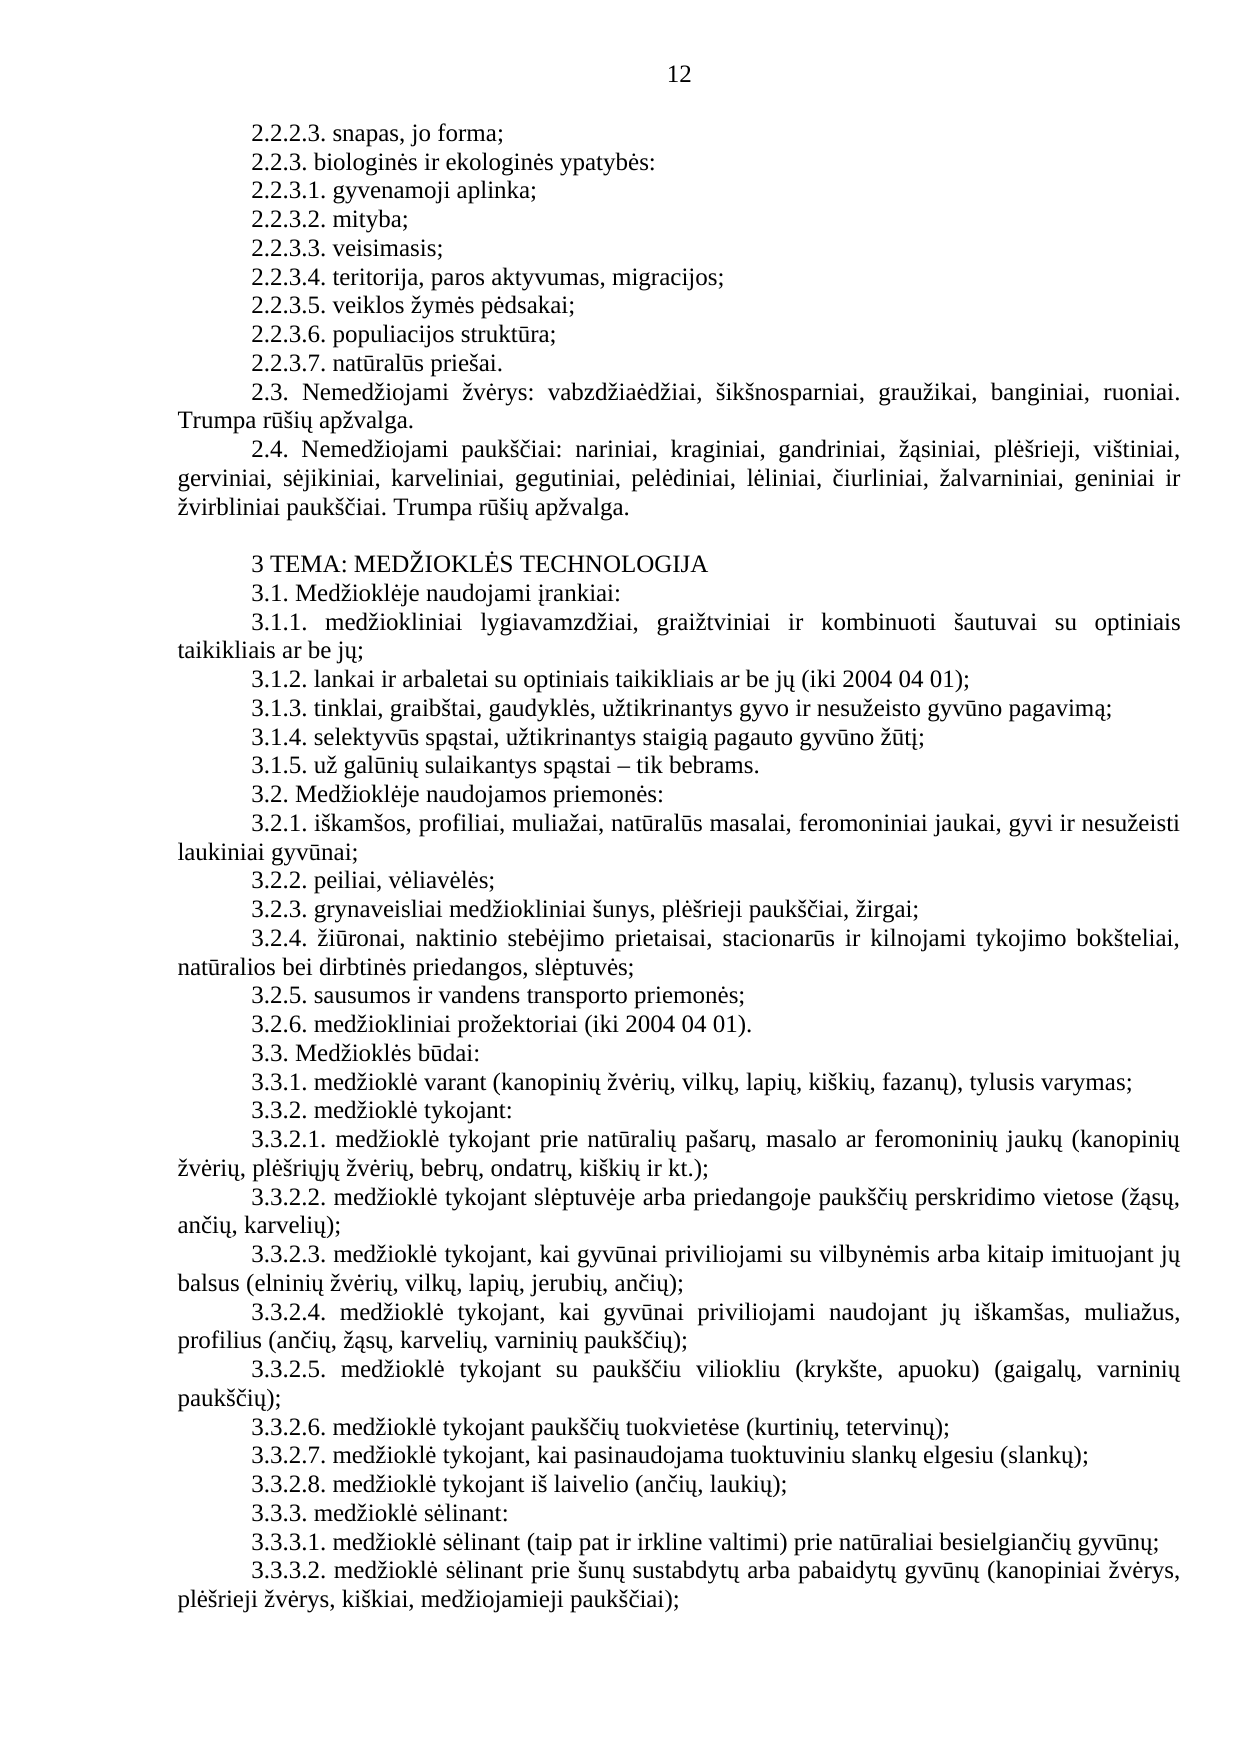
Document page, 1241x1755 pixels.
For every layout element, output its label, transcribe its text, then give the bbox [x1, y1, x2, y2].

text 2.2.3.3. veisimasis; [177, 233, 1181, 262]
text 3.3.2.4. medžioklė tykojant, kai gyvūnai priviliojami naudojant jų iškamšas, muliažus, profilius (ančių, žąsų, karvelių, varninių paukščių); [177, 1297, 1181, 1354]
text 2.2.3.5. veiklos žymės pėdsakai; [177, 291, 1181, 319]
text 3.3.3. medžioklė sėlinant: [177, 1498, 1181, 1527]
text 3.3.1. medžioklė varant (kanopinių žvėrių, vilkų, lapių, kiškių, fazanų), tylusis varymas; [177, 1067, 1181, 1096]
text 3.1.4. selektyvūs spąstai, užtikrinantys staigią pagauto gyvūno žūtį; [177, 722, 1181, 751]
text 3.3.2.1. medžioklė tykojant prie natūralių pašarų, masalo ar feromoninių jaukų (kanopinių žvėrių, plėšriųjų žvėrių, bebrų, ondatrų, kiškių ir kt.); [177, 1124, 1181, 1182]
text 3 TEMA: MEDŽIOKLĖS TECHNOLOGIJA [177, 549, 1181, 578]
text 3.1. Medžioklėje naudojami įrankiai: [177, 578, 1181, 607]
text 2.2.3. biologinės ir ekologinės ypatybės: [177, 147, 1181, 176]
text 3.3.2.5. medžioklė tykojant su paukščiu viliokliu (krykšte, apuoku) (gaigalų, varninių paukščių); [177, 1354, 1181, 1412]
text 2.2.3.1. gyvenamoji aplinka; [177, 176, 1181, 204]
text 3.3.2. medžioklė tykojant: [177, 1096, 1181, 1124]
text 3.1.5. už galūnių sulaikantys spąstai – tik bebrams. [177, 751, 1181, 779]
text 3.2.5. sausumos ir vandens transporto priemonės; [177, 981, 1181, 1009]
text 2.3. Nemedžiojami žvėrys: vabzdžiaėdžiai, šikšnosparniai, graužikai, banginiai, ruoniai. Trumpa rūšių apžvalga. [177, 377, 1181, 434]
text 3.3.2.8. medžioklė tykojant iš laivelio (ančių, laukių); [177, 1469, 1181, 1498]
text 3.2.2. peiliai, vėliavėlės; [177, 866, 1181, 894]
text 2.4. Nemedžiojami paukščiai: nariniai, kraginiai, gandriniai, žąsiniai, plėšrieji, vištiniai, gerviniai, sėjikiniai, karveliniai, gegutiniai, pelėdiniai, lėliniai, čiurliniai, žalvarniniai, geniniai ir žvirbliniai paukščiai. Trumpa rūšių apžvalga. [177, 434, 1181, 521]
text 2.2.2.3. snapas, jo forma; [177, 118, 1181, 147]
text 2.2.3.4. teritorija, paros aktyvumas, migracijos; [177, 262, 1181, 291]
text 2.2.3.6. populiacijos struktūra; [177, 319, 1181, 348]
text 3.1.1. medžiokliniai lygiavamzdžiai, graižtviniai ir kombinuoti šautuvai su optiniais taikikliais ar be jų; [177, 607, 1181, 664]
text 3.2. Medžioklėje naudojamos priemonės: [177, 779, 1181, 808]
text 3.2.1. iškamšos, profiliai, muliažai, natūralūs masalai, feromoniniai jaukai, gyvi ir nesužeisti laukiniai gyvūnai; [177, 808, 1181, 866]
text 3.3.2.6. medžioklė tykojant paukščių tuokvietėse (kurtinių, tetervinų); [177, 1412, 1181, 1441]
text 3.3. Medžioklės būdai: [177, 1038, 1181, 1067]
text 3.3.2.7. medžioklė tykojant, kai pasinaudojama tuoktuviniu slankų elgesiu (slankų); [177, 1441, 1181, 1469]
text 3.3.2.2. medžioklė tykojant slėptuvėje arba priedangoje paukščių perskridimo vietose (žąsų, ančių, karvelių); [177, 1182, 1181, 1239]
text 3.3.3.2. medžioklė sėlinant prie šunų sustabdytų arba pabaidytų gyvūnų (kanopiniai žvėrys, plėšrieji žvėrys, kiškiai, medžiojamieji paukščiai); [177, 1556, 1181, 1613]
text 3.1.2. lankai ir arbaletai su optiniais taikikliais ar be jų (iki 2004 04 01); [177, 664, 1181, 693]
text 3.2.4. žiūronai, naktinio stebėjimo prietaisai, stacionarūs ir kilnojami tykojimo bokšteliai, natūralios bei dirbtinės priedangos, slėptuvės; [177, 923, 1181, 981]
text 3.1.3. tinklai, graibštai, gaudyklės, užtikrinantys gyvo ir nesužeisto gyvūno pagavimą; [177, 693, 1181, 722]
text 3.3.2.3. medžioklė tykojant, kai gyvūnai priviliojami su vilbynėmis arba kitaip imituojant jų balsus (elninių žvėrių, vilkų, lapių, jerubių, ančių); [177, 1239, 1181, 1297]
text 3.2.3. grynaveisliai medžiokliniai šunys, plėšrieji paukščiai, žirgai; [177, 894, 1181, 923]
text 2.2.3.7. natūralūs priešai. [177, 348, 1181, 377]
text 3.3.3.1. medžioklė sėlinant (taip pat ir irkline valtimi) prie natūraliai besielgiančių gyvūnų; [177, 1527, 1181, 1556]
text 2.2.3.2. mityba; [177, 204, 1181, 233]
text 3.2.6. medžiokliniai prožektoriai (iki 2004 04 01). [177, 1009, 1181, 1038]
